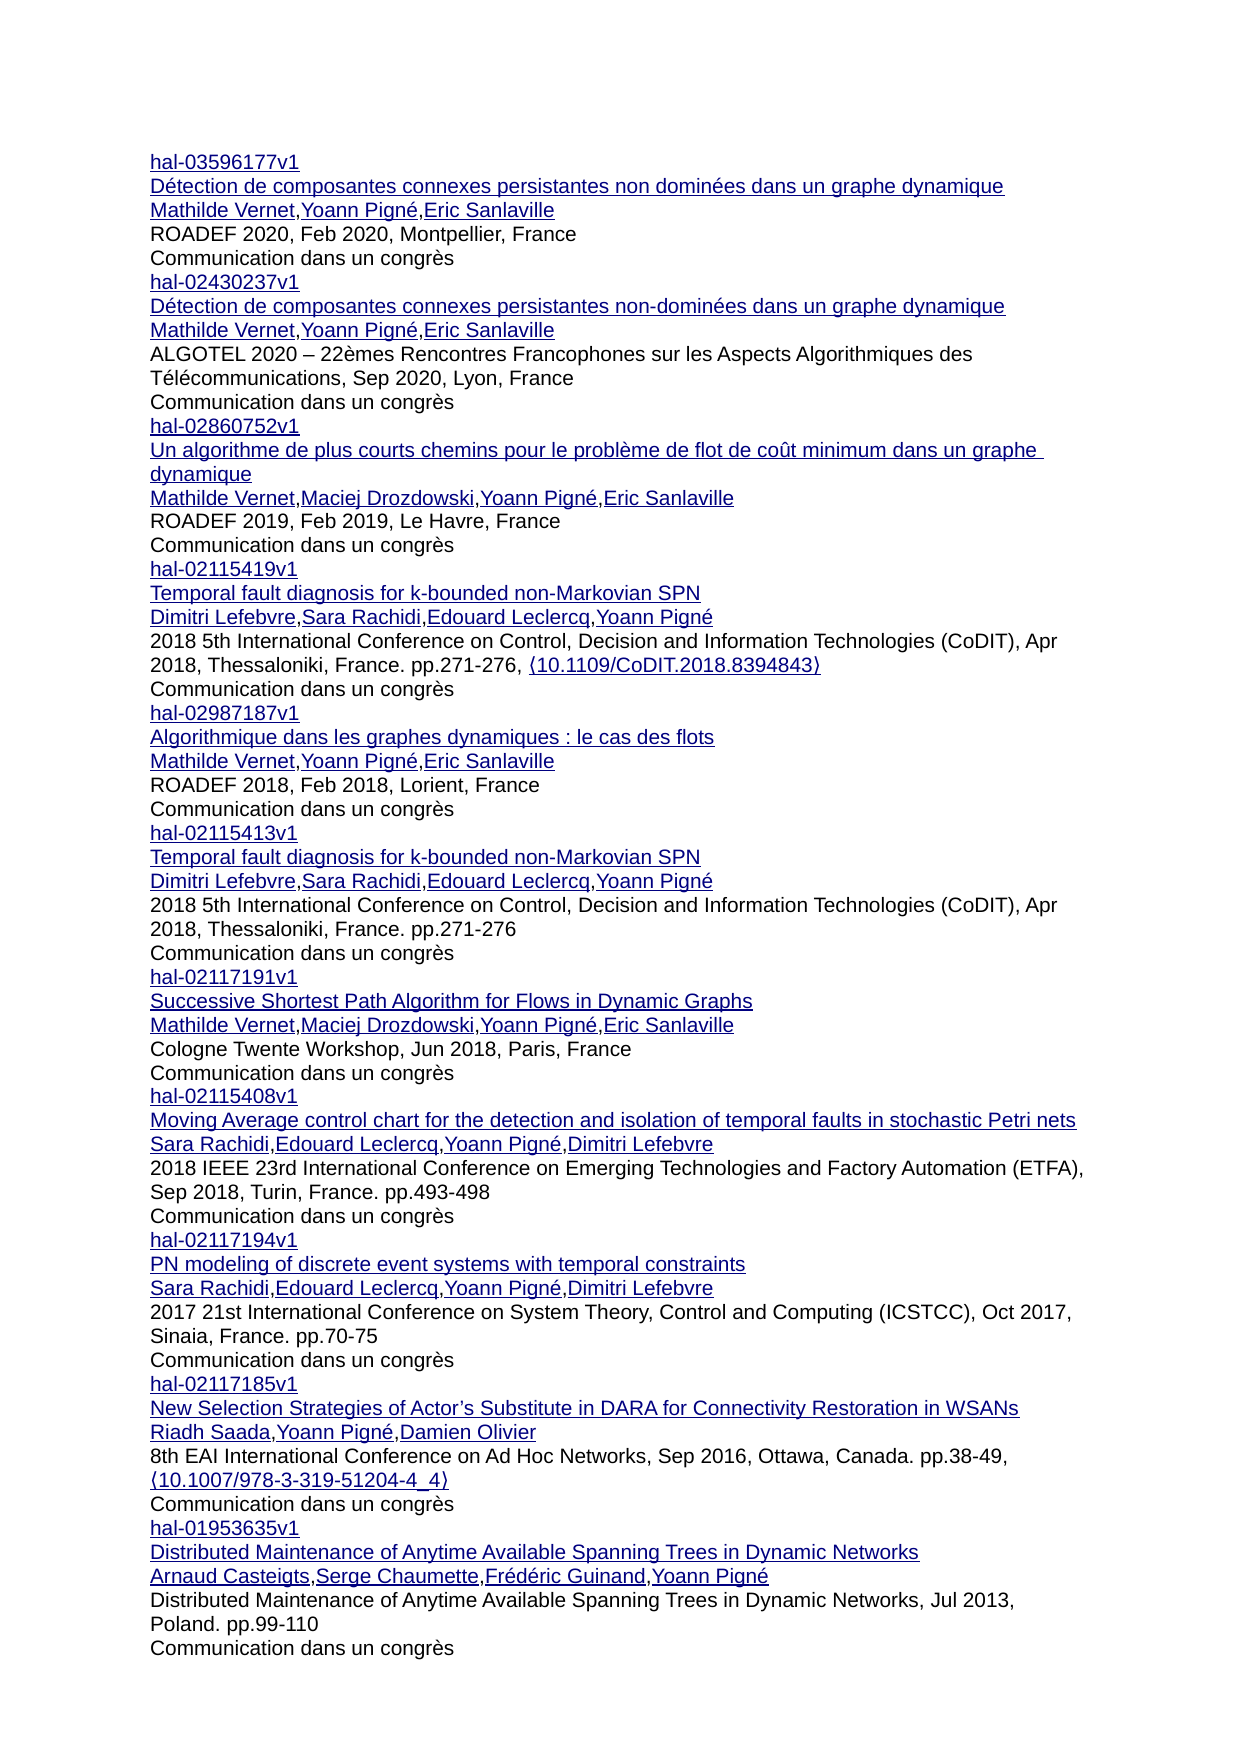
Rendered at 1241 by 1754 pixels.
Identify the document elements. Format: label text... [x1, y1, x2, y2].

table_cell Temporal fault diagnosis for k-bounded non-Markovian SPN Dimitri Lefebvre,Sara Rachidi,Edouard Leclercq,Yoann Pigné 2018 5th International Conference on Control, Decision and Information Technologies (CoDIT), Apr 2018, Thessaloniki, France. pp.271-276, ⟨10.1109/CoDIT.2018.8394843⟩ Communication dans un congrès hal-02987187v1 [150, 581, 1090, 725]
table_cell New Selection Strategies of Actor’s Substitute in DARA for Connectivity Restoration in WSANs Riadh Saada,Yoann Pigné,Damien Olivier 8th EAI International Conference on Ad Hoc Networks, Sep 2016, Ottawa, Canada. pp.38-49, ⟨10.1007/978-3-319-51204-4_4⟩ Communication dans un congrès hal-01953635v1 [150, 1396, 1090, 1539]
table_cell Détection de composantes connexes persistantes non dominées dans un graphe dynamique Mathilde Vernet,Yoann Pigné,Eric Sanlaville ROADEF 2020, Feb 2020, Montpellier, France Communication dans un congrès hal-02430237v1 [150, 174, 1090, 294]
table_cell Distributed Maintenance of Anytime Available Spanning Trees in Dynamic Networks Arnaud Casteigts,Serge Chaumette,Frédéric Guinand,Yoann Pigné Distributed Maintenance of Anytime Available Spanning Trees in Dynamic Networks, Jul 2013, Poland. pp.99-110 Communication dans un congrès [150, 1540, 1090, 1659]
table_cell Un algorithme de plus courts chemins pour le problème de flot de coût minimum dans un graphe dynamique Mathilde Vernet,Maciej Drozdowski,Yoann Pigné,Eric Sanlaville ROADEF 2019, Feb 2019, Le Havre, France Communication dans un congrès hal-02115419v1 [150, 438, 1090, 581]
table_cell hal-03596177v1 [150, 150, 1090, 174]
table_cell Successive Shortest Path Algorithm for Flows in Dynamic Graphs Mathilde Vernet,Maciej Drozdowski,Yoann Pigné,Eric Sanlaville Cologne Twente Workshop, Jun 2018, Paris, France Communication dans un congrès hal-02115408v1 [150, 989, 1090, 1108]
table_cell Algorithmique dans les graphes dynamiques : le cas des flots Mathilde Vernet,Yoann Pigné,Eric Sanlaville ROADEF 2018, Feb 2018, Lorient, France Communication dans un congrès hal-02115413v1 [150, 725, 1090, 845]
table_cell PN modeling of discrete event systems with temporal constraints Sara Rachidi,Edouard Leclercq,Yoann Pigné,Dimitri Lefebvre 2017 21st International Conference on System Theory, Control and Computing (ICSTCC), Oct 2017, Sinaia, France. pp.70-75 Communication dans un congrès hal-02117185v1 [150, 1252, 1090, 1396]
table_cell Temporal fault diagnosis for k-bounded non-Markovian SPN Dimitri Lefebvre,Sara Rachidi,Edouard Leclercq,Yoann Pigné 2018 5th International Conference on Control, Decision and Information Technologies (CoDIT), Apr 2018, Thessaloniki, France. pp.271-276 Communication dans un congrès hal-02117191v1 [150, 845, 1090, 988]
table_cell Détection de composantes connexes persistantes non-dominées dans un graphe dynamique Mathilde Vernet,Yoann Pigné,Eric Sanlaville ALGOTEL 2020 – 22èmes Rencontres Francophones sur les Aspects Algorithmiques des Télécommunications, Sep 2020, Lyon, France Communication dans un congrès hal-02860752v1 [150, 294, 1090, 437]
table_cell Moving Average control chart for the detection and isolation of temporal faults in stochastic Petri nets Sara Rachidi,Edouard Leclercq,Yoann Pigné,Dimitri Lefebvre 2018 IEEE 23rd International Conference on Emerging Technologies and Factory Automation (ETFA), Sep 2018, Turin, France. pp.493-498 Communication dans un congrès hal-02117194v1 [150, 1108, 1090, 1252]
